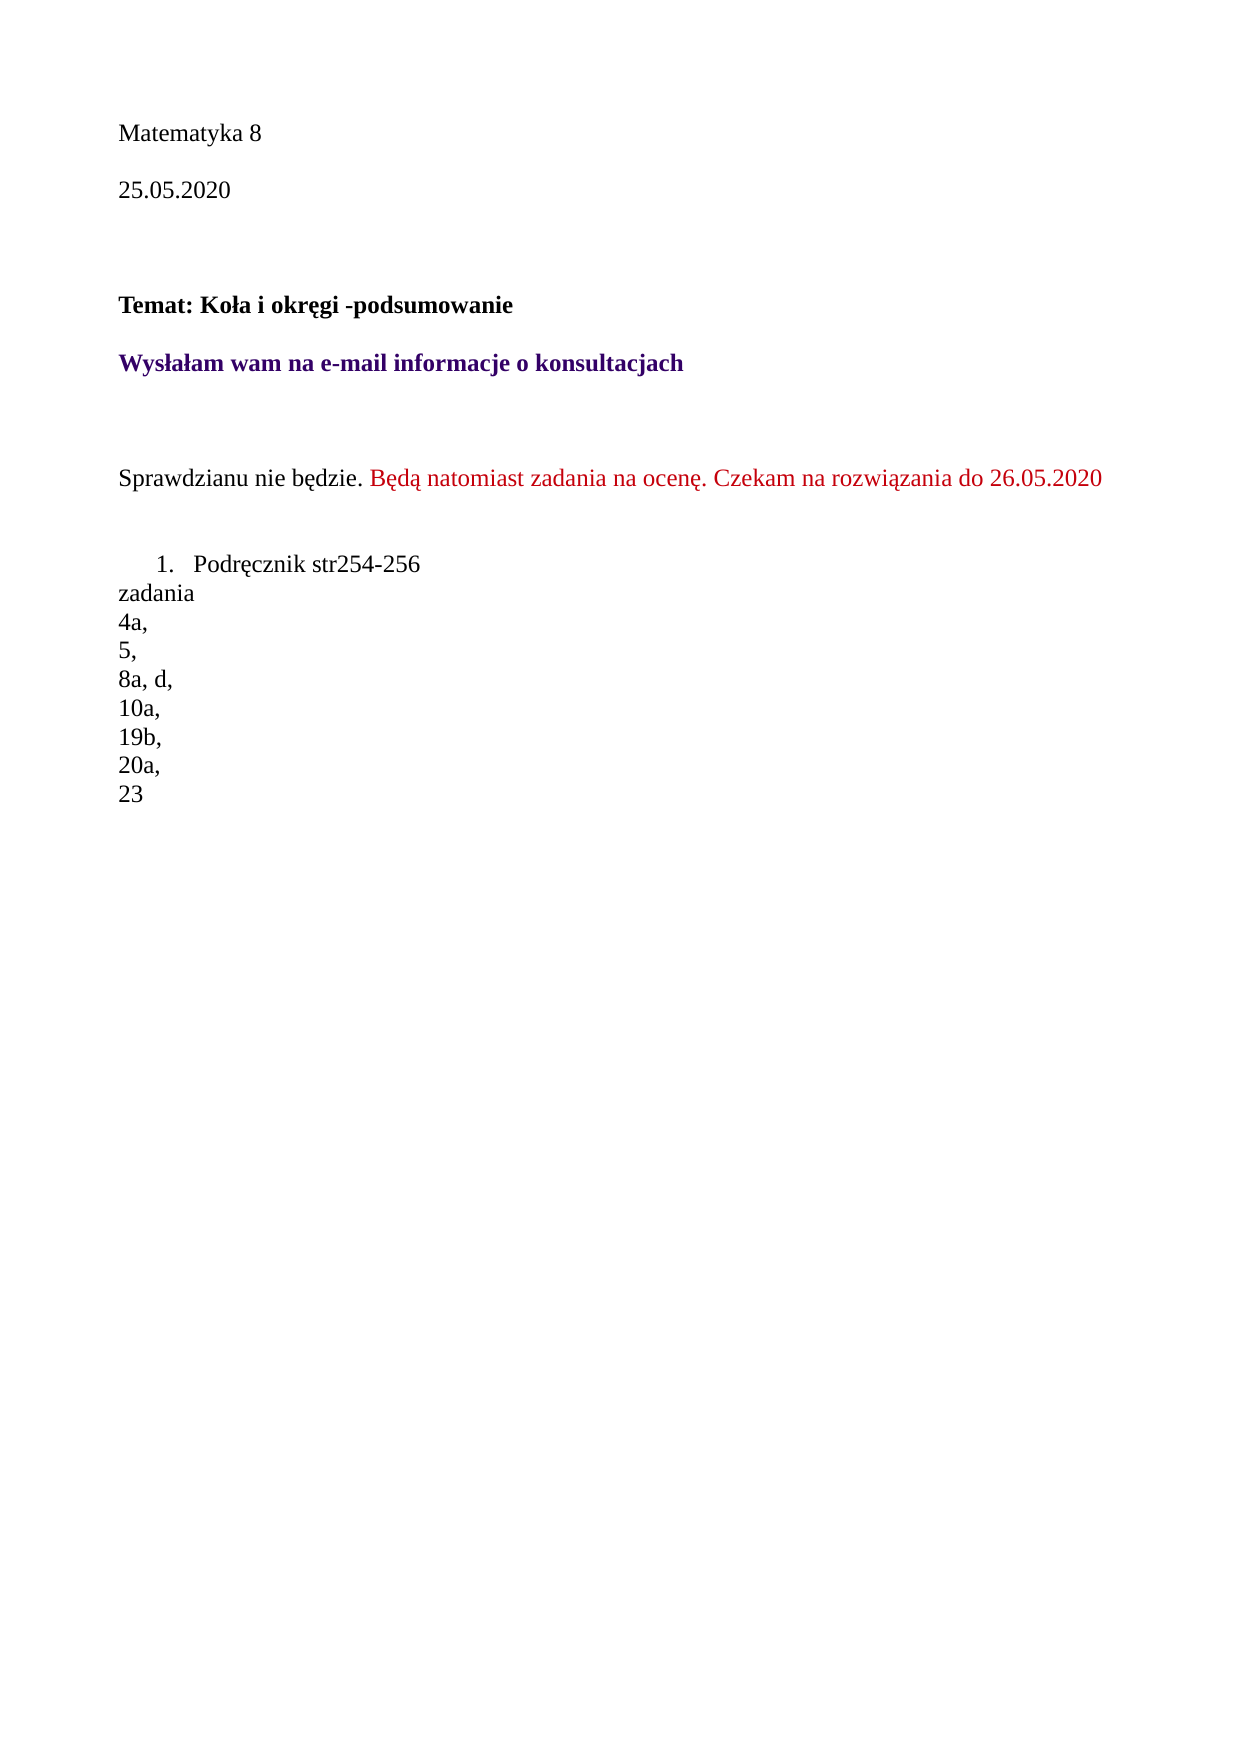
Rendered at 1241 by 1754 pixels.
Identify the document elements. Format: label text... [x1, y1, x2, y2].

text 20a, [118, 751, 1122, 779]
text 8a, d, [118, 664, 1122, 693]
text 19b, [118, 722, 1122, 751]
text 5, [118, 636, 1122, 664]
text Wysłałam wam na e-mail informacje o konsultacjach [118, 348, 1122, 377]
text 23 [118, 779, 1122, 808]
text zadania [118, 578, 1122, 607]
text Sprawdzianu nie będzie. Będą natomiast zadania na ocenę. Czekam na rozwiązania do 26.05.2020 [118, 463, 1122, 492]
list Podręcznik str254-256 [156, 549, 1122, 578]
text 10a, [118, 693, 1122, 722]
text 25.05.2020 [118, 176, 1122, 204]
text Temat: Koła i okręgi -podsumowanie [118, 291, 1122, 319]
text 4a, [118, 607, 1122, 636]
text Matematyka 8 [118, 118, 1122, 147]
